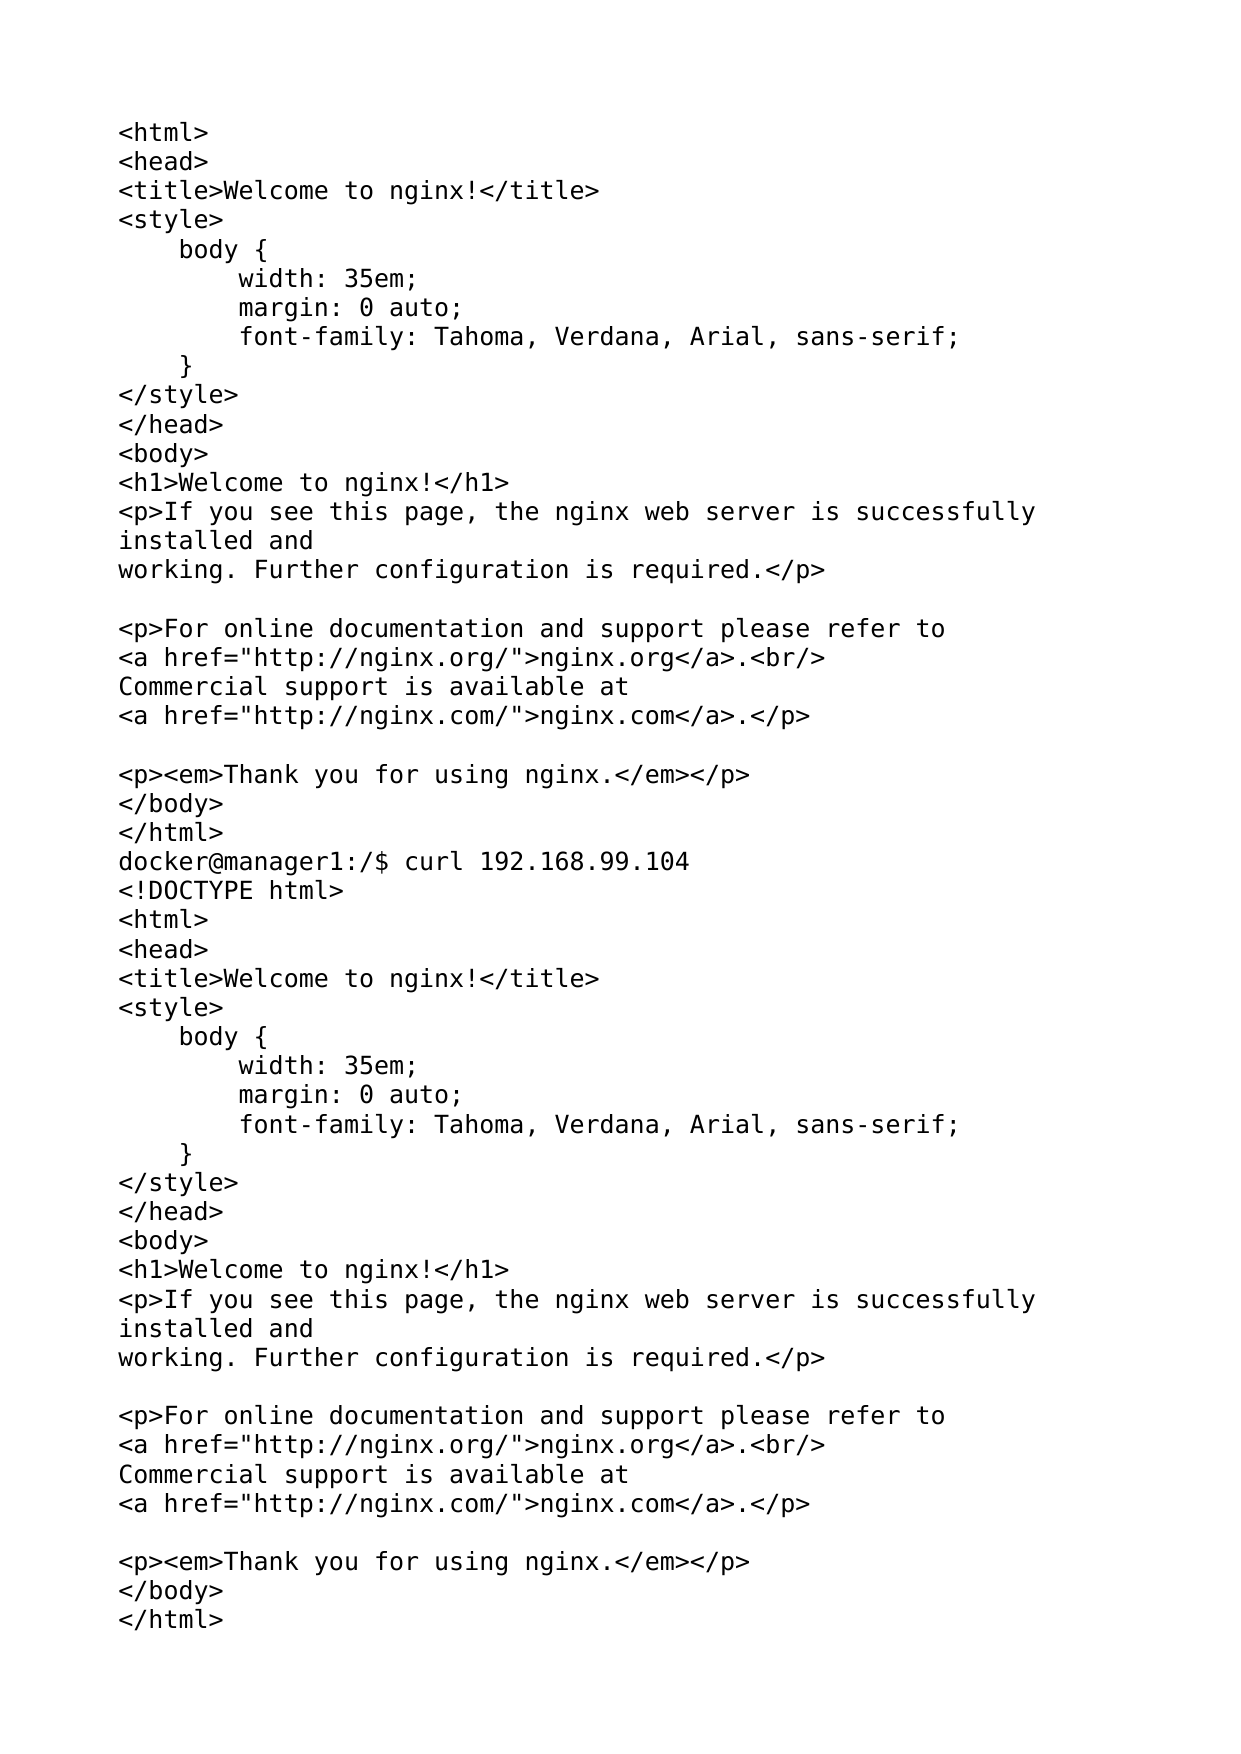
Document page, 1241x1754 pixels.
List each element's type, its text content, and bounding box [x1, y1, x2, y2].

text <html> <head> <title>Welcome to nginx!</title> <style> body { width: 35em; margin: 0 auto; font-family: Tahoma, Verdana, Arial, sans-serif; } </style> </head> <body> <h1>Welcome to nginx!</h1> <p>If you see this page, the nginx web server is successfully installed and working. Further configuration is required.</p> <p>For online documentation and support please refer to <a href="http://nginx.org/">nginx.org</a>.<br/> Commercial support is available at <a href="http://nginx.com/">nginx.com</a>.</p> <p><em>Thank you for using nginx.</em></p> </body> </html> docker@manager1:/$ curl 192.168.99.104 <!DOCTYPE html> <html> <head> <title>Welcome to nginx!</title> <style> body { width: 35em; margin: 0 auto; font-family: Tahoma, Verdana, Arial, sans-serif; } </style> </head> <body> <h1>Welcome to nginx!</h1> <p>If you see this page, the nginx web server is successfully installed and working. Further configuration is required.</p> <p>For online documentation and support please refer to <a href="http://nginx.org/">nginx.org</a>.<br/> Commercial support is available at <a href="http://nginx.com/">nginx.com</a>.</p> <p><em>Thank you for using nginx.</em></p> </body> </html> [118, 118, 1122, 1635]
